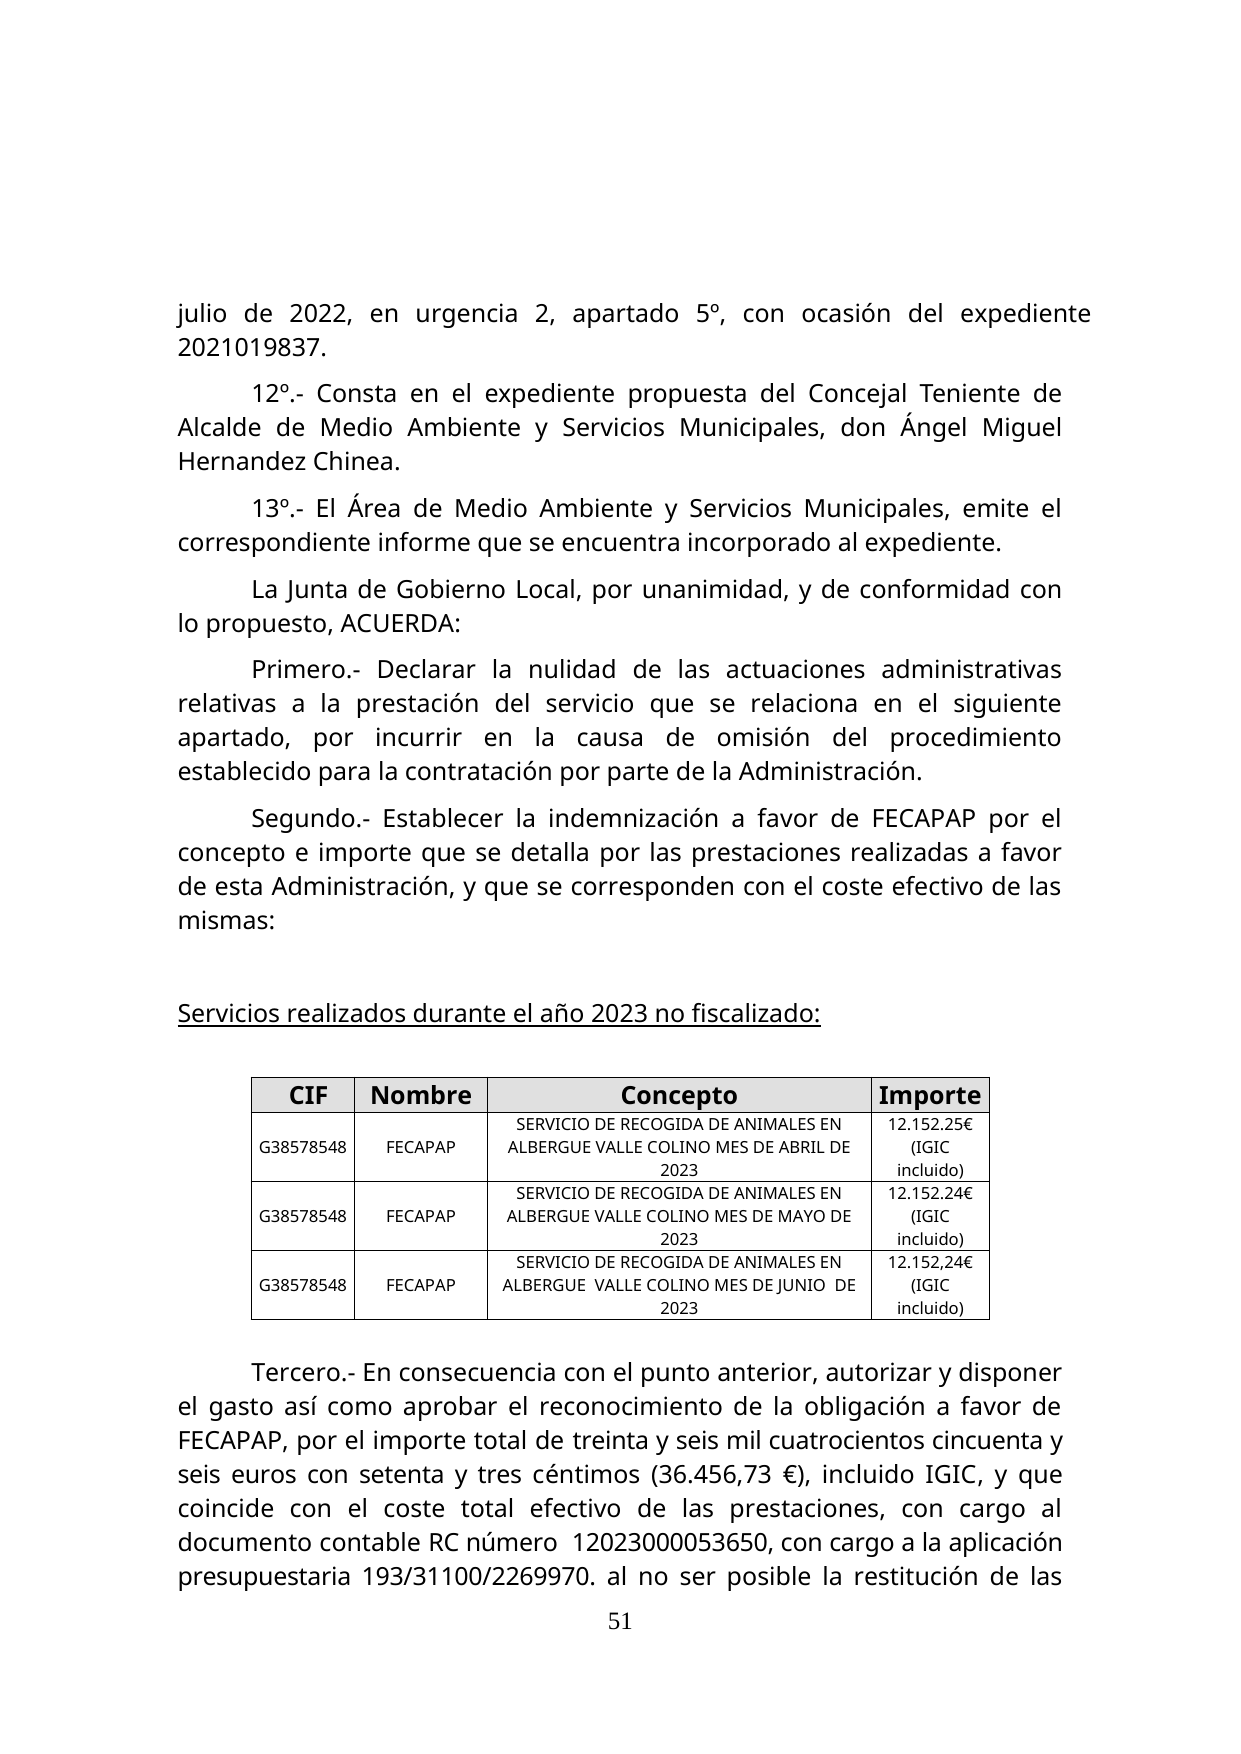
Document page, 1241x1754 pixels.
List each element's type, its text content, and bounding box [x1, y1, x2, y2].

text Tercero.- En consecuencia con el punto anterior, autorizar y disponer el gasto así como aprobar el reconocimiento de la obligación a favor de FECAPAP, por el importe total de treinta y seis mil cuatrocientos cincuenta y seis euros con setenta y tres céntimos (36.456,73 €), incluido IGIC, y que coincide con el coste total efectivo de las prestaciones, con cargo al documento contable RC número 12023000053650, con cargo a la aplicación presupuestaria 193/31100/2269970. al no ser posible la restitución de las [177, 1354, 1063, 1593]
table_cell G38578548 [252, 1113, 354, 1181]
text 13º.- El Área de Medio Ambiente y Servicios Municipales, emite el correspondiente informe que se encuentra incorporado al expediente. [177, 491, 1063, 559]
table_cell G38578548 [252, 1182, 354, 1250]
table_cell FECAPAP [355, 1182, 487, 1250]
table_cell SERVICIO DE RECOGIDA DE ANIMALES EN ALBERGUE VALLE COLINO MES DE MAYO DE 2023 [488, 1182, 871, 1250]
table_header Importe [872, 1078, 989, 1112]
text julio de 2022, en urgencia 2, apartado 5º, con ocasión del expediente 2021019837. [177, 295, 1093, 363]
table_header Concepto [488, 1078, 871, 1112]
table_cell 12.152.24€ (IGIC incluido) [872, 1182, 989, 1250]
text La Junta de Gobierno Local, por unanimidad, y de conformidad con lo propuesto, ACUERDA: [177, 571, 1063, 639]
table_cell 12.152,24€ (IGIC incluido) [872, 1251, 989, 1319]
table_cell G38578548 [252, 1251, 354, 1319]
table_cell FECAPAP [355, 1113, 487, 1181]
table_cell SERVICIO DE RECOGIDA DE ANIMALES EN ALBERGUE VALLE COLINO MES DE JUNIO DE 2023 [488, 1251, 871, 1319]
table_cell FECAPAP [355, 1251, 487, 1319]
text Segundo.- Establecer la indemnización a favor de FECAPAP por el concepto e importe que se detalla por las prestaciones realizadas a favor de esta Administración, y que se corresponden con el coste efectivo de las mismas: [177, 801, 1063, 937]
text 12º.- Consta en el expediente propuesta del Concejal Teniente de Alcalde de Medio Ambiente y Servicios Municipales, don Ángel Miguel Hernandez Chinea. [177, 376, 1063, 478]
table_cell 12.152.25€ (IGIC incluido) [872, 1113, 989, 1181]
table_cell SERVICIO DE RECOGIDA DE ANIMALES EN ALBERGUE VALLE COLINO MES DE ABRIL DE 2023 [488, 1113, 871, 1181]
text Primero.- Declarar la nulidad de las actuaciones administrativas relativas a la prestación del servicio que se relaciona en el siguiente apartado, por incurrir en la causa de omisión del procedimiento establecido para la contratación por parte de la Administración. [177, 652, 1063, 788]
table_header CIF [252, 1078, 354, 1112]
table_header Nombre [355, 1078, 487, 1112]
text Servicios realizados durante el año 2023 no fiscalizado: [177, 996, 1063, 1030]
